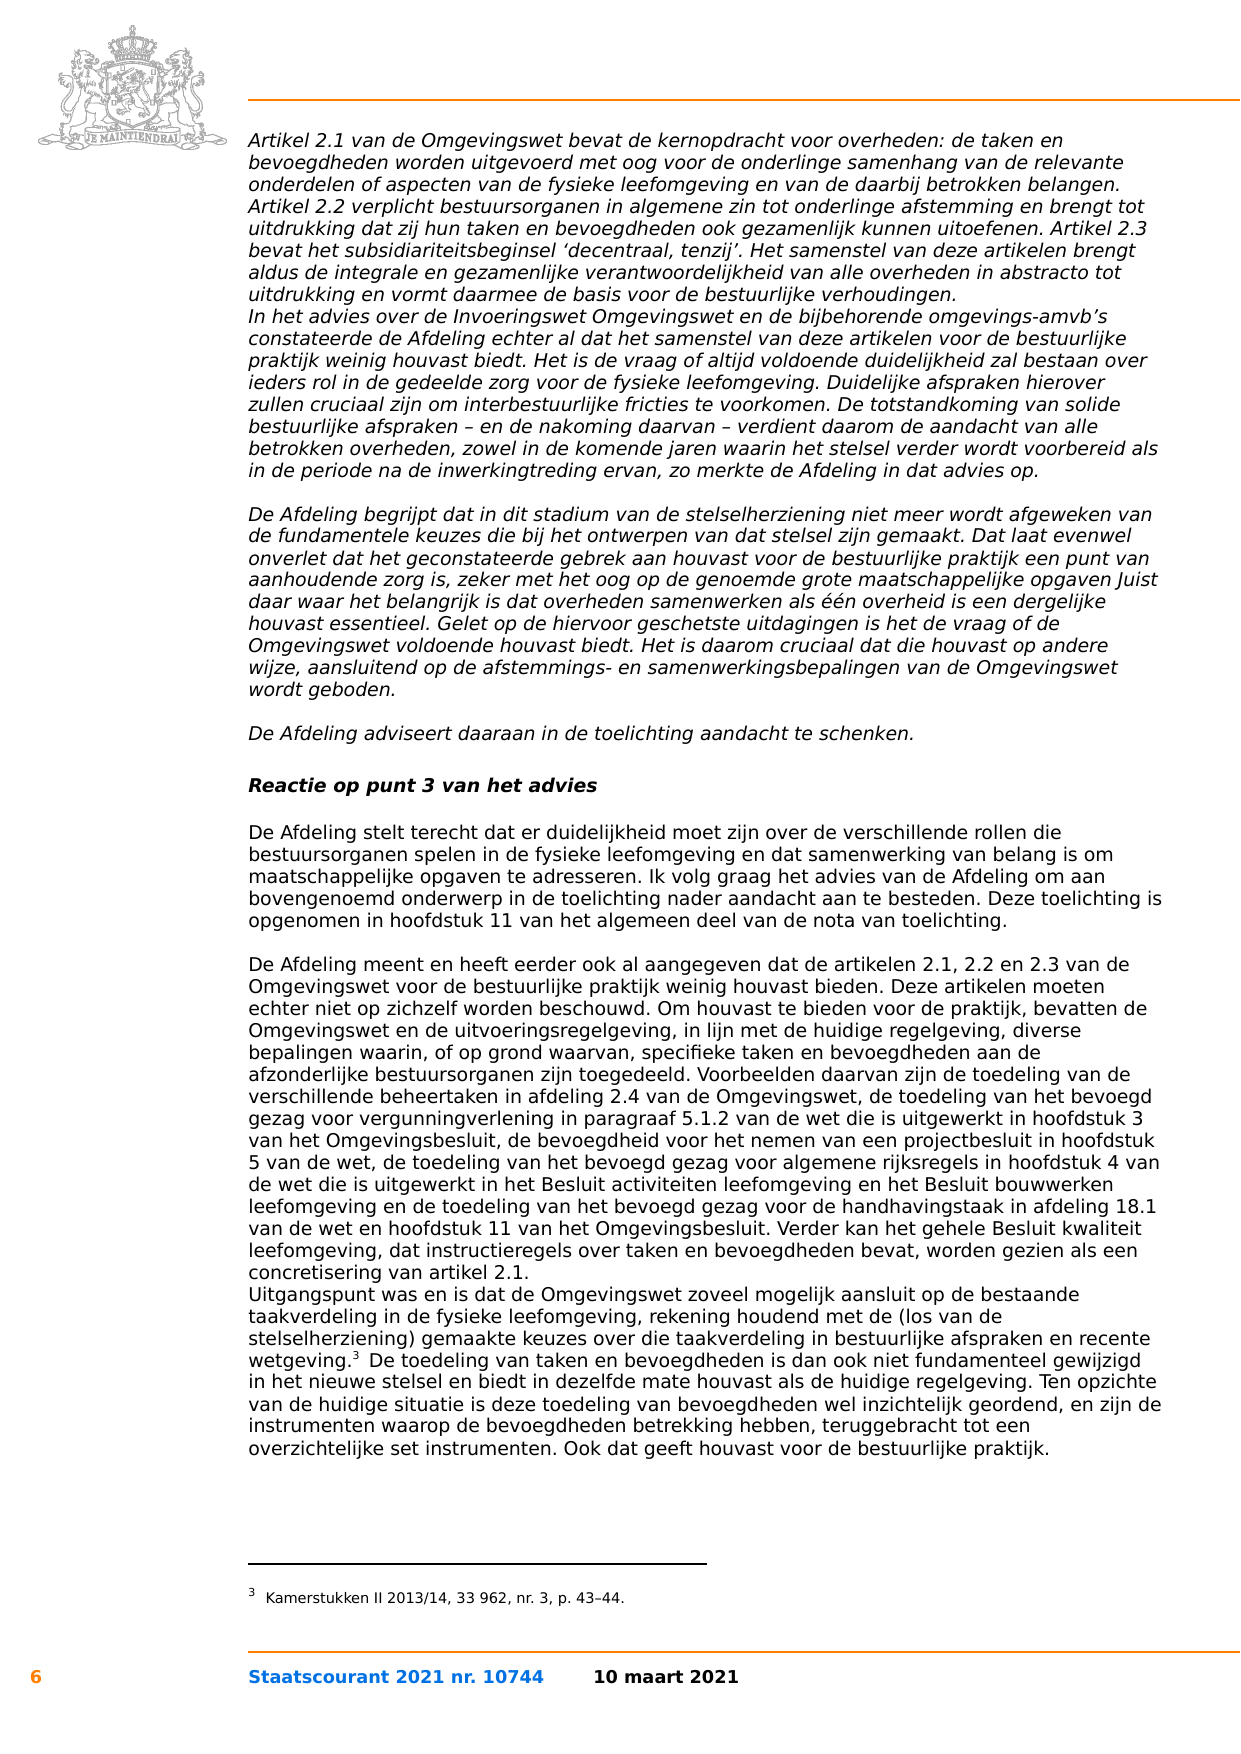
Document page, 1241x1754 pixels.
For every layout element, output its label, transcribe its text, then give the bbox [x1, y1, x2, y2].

text De Afdeling adviseert daaraan in de toelichting aandacht te schenken. [248, 723, 1163, 745]
subtitle Reactie op punt 3 van het advies [248, 775, 1163, 797]
text De Afdeling stelt terecht dat er duidelijkheid moet zijn over de verschillende rollen die bestuursorganen spelen in de fysieke leefomgeving en dat samenwerking van belang is om maatschappelijke opgaven te adresseren. Ik volg graag het advies van de Afdeling om aan bovengenoemd onderwerp in de toelichting nader aandacht aan te besteden. Deze toelichting is opgenomen in hoofdstuk 11 van het algemeen deel van de nota van toelichting. [248, 822, 1163, 932]
text Kamerstukken II 2013/14, 33 962, nr. 3, p. 43–44. [248, 1586, 1163, 1608]
text De Afdeling begrijpt dat in dit stadium van de stelselherziening niet meer wordt afgeweken van de fundamentele keuzes die bij het ontwerpen van dat stelsel zijn gemaakt. Dat laat evenwel onverlet dat het geconstateerde gebrek aan houvast voor de bestuurlijke praktijk een punt van aanhoudende zorg is, zeker met het oog op de genoemde grote maatschappelijke opgaven Juist daar waar het belangrijk is dat overheden samenwerken als één overheid is een dergelijke houvast essentieel. Gelet op de hiervoor geschetste uitdagingen is het de vraag of de Omgevingswet voldoende houvast biedt. Het is daarom cruciaal dat die houvast op andere wijze, aansluitend op de afstemmings- en samenwerkingsbepalingen van de Omgevingswet wordt geboden. [248, 503, 1163, 701]
text Uitgangspunt was en is dat de Omgevingswet zoveel mogelijk aansluit op de bestaande taakverdeling in de fysieke leefomgeving, rekening houdend met de (los van de stelselherziening) gemaakte keuzes over die taakverdeling in bestuurlijke afspraken en recente wetgeving. De toedeling van taken en bevoegdheden is dan ook niet fundamenteel gewijzigd in het nieuwe stelsel en biedt in dezelfde mate houvast als de huidige regelgeving. Ten opzichte van de huidige situatie is deze toedeling van bevoegdheden wel inzichtelijk geordend, en zijn de instrumenten waarop de bevoegdheden betrekking hebben, teruggebracht tot een overzichtelijke set instrumenten. Ook dat geeft houvast voor de bestuurlijke praktijk. [248, 1283, 1163, 1459]
text De Afdeling meent en heeft eerder ook al aangegeven dat de artikelen 2.1, 2.2 en 2.3 van de Omgevingswet voor de bestuurlijke praktijk weinig houvast bieden. Deze artikelen moeten echter niet op zichzelf worden beschouwd. Om houvast te bieden voor de praktijk, bevatten de Omgevingswet en de uitvoeringsregelgeving, in lijn met de huidige regelgeving, diverse bepalingen waarin, of op grond waarvan, specifieke taken en bevoegdheden aan de afzonderlijke bestuursorganen zijn toegedeeld. Voorbeelden daarvan zijn de toedeling van de verschillende beheertaken in afdeling 2.4 van de Omgevingswet, de toedeling van het bevoegd gezag voor vergunningverlening in paragraaf 5.1.2 van de wet die is uitgewerkt in hoofdstuk 3 van het Omgevingsbesluit, de bevoegdheid voor het nemen van een projectbesluit in hoofdstuk 5 van de wet, de toedeling van het bevoegd gezag voor algemene rijksregels in hoofdstuk 4 van de wet die is uitgewerkt in het Besluit activiteiten leefomgeving en het Besluit bouwwerken leefomgeving en de toedeling van het bevoegd gezag voor de handhavingstaak in afdeling 18.1 van de wet en hoofdstuk 11 van het Omgevingsbesluit. Verder kan het gehele Besluit kwaliteit leefomgeving, dat instructieregels over taken en bevoegdheden bevat, worden gezien als een concretisering van artikel 2.1. [248, 954, 1163, 1283]
text In het advies over de Invoeringswet Omgevingswet en de bijbehorende omgevings-amvb’s constateerde de Afdeling echter al dat het samenstel van deze artikelen voor de bestuurlijke praktijk weinig houvast biedt. Het is de vraag of altijd voldoende duidelijkheid zal bestaan over ieders rol in de gedeelde zorg voor de fysieke leefomgeving. Duidelijke afspraken hierover zullen cruciaal zijn om interbestuurlijke fricties te voorkomen. De totstandkoming van solide bestuurlijke afspraken – en de nakoming daarvan – verdient daarom de aandacht van alle betrokken overheden, zowel in de komende jaren waarin het stelsel verder wordt voorbereid als in de periode na de inwerkingtreding ervan, zo merkte de Afdeling in dat advies op. [248, 306, 1163, 482]
text Artikel 2.1 van de Omgevingswet bevat de kernopdracht voor overheden: de taken en bevoegdheden worden uitgevoerd met oog voor de onderlinge samenhang van de relevante onderdelen of aspecten van de fysieke leefomgeving en van de daarbij betrokken belangen. Artikel 2.2 verplicht bestuursorganen in algemene zin tot onderlinge afstemming en brengt tot uitdrukking dat zij hun taken en bevoegdheden ook gezamenlijk kunnen uitoefenen. Artikel 2.3 bevat het subsidiariteitsbeginsel ‘decentraal, tenzij’. Het samenstel van deze artikelen brengt aldus de integrale en gezamenlijke verantwoordelijkheid van alle overheden in abstracto tot uitdrukking en vormt daarmee de basis voor de bestuurlijke verhoudingen. [248, 130, 1163, 306]
picture [38, 25, 227, 150]
